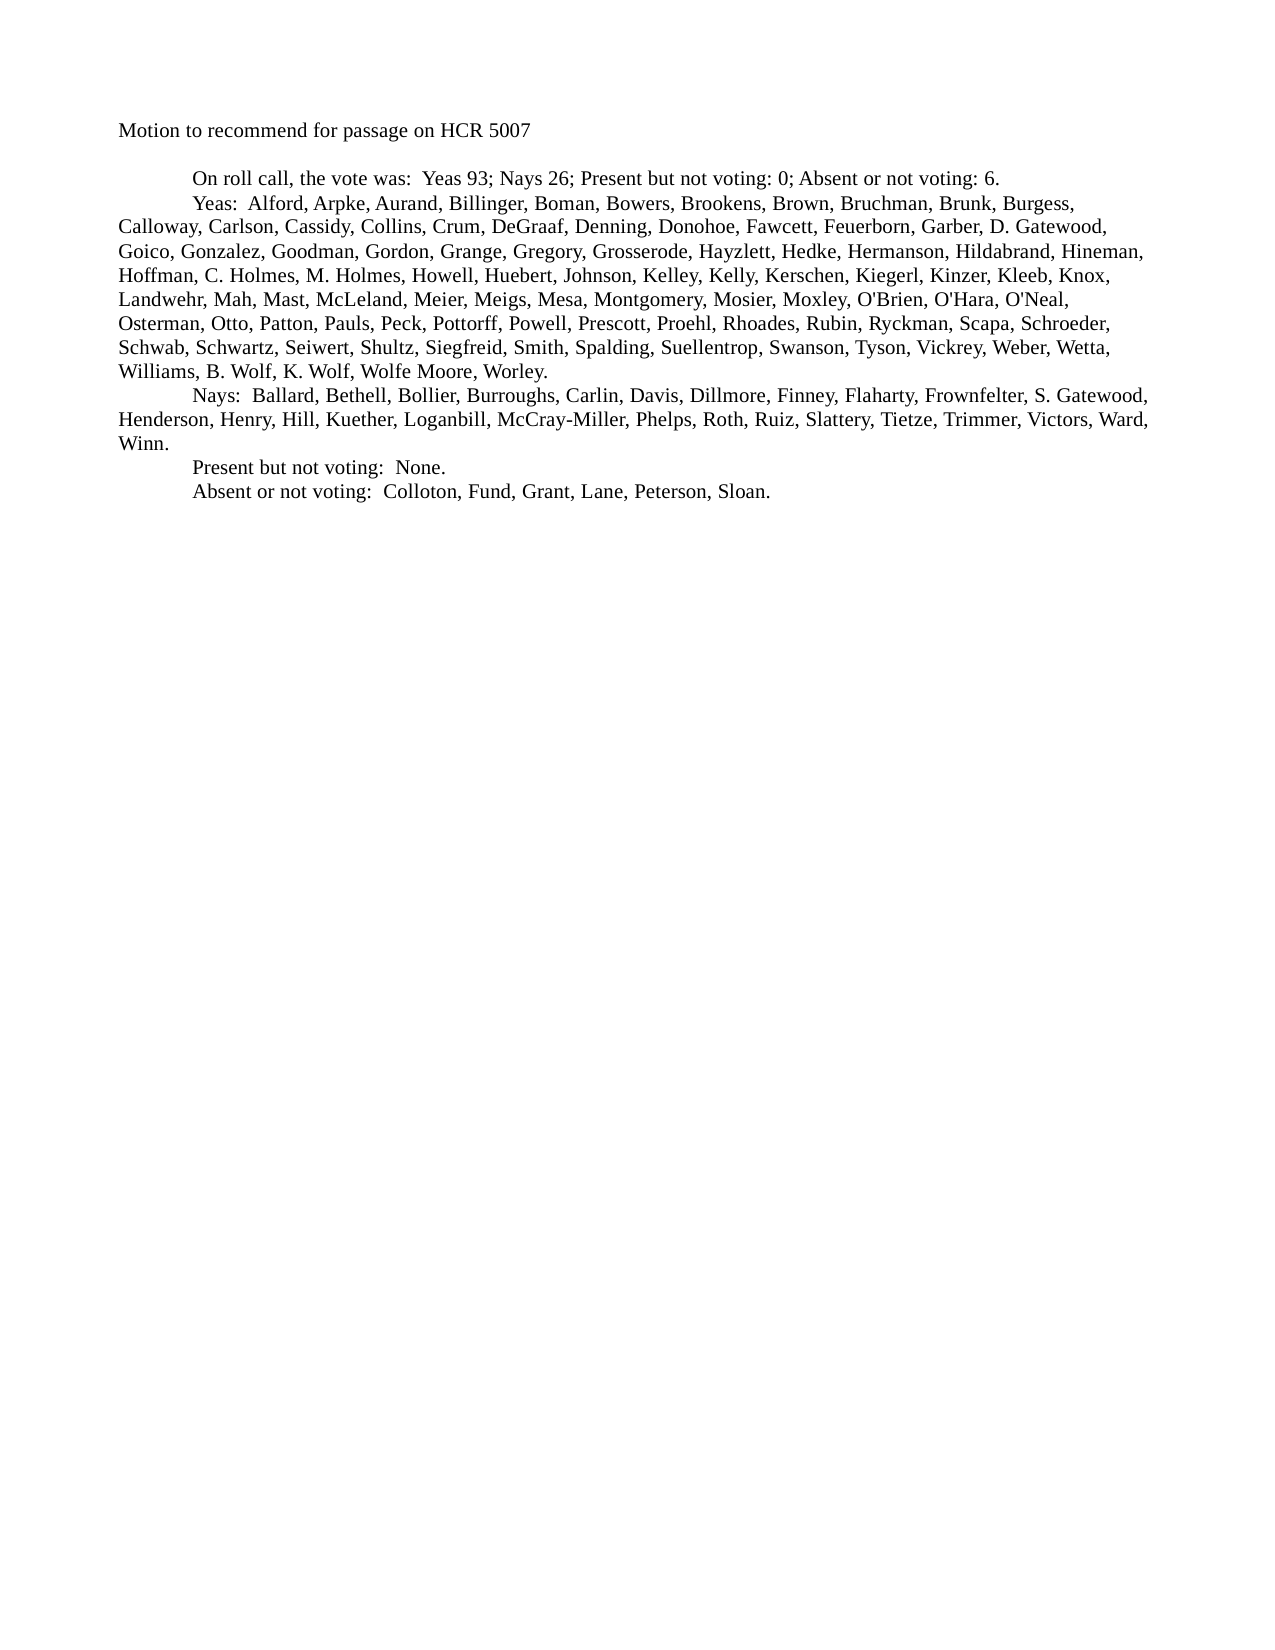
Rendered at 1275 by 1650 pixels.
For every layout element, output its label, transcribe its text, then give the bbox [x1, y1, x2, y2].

text Motion to recommend for passage on HCR 5007 [118, 118, 1157, 142]
text Nays: Ballard, Bethell, Bollier, Burroughs, Carlin, Davis, Dillmore, Finney, Flaharty, Frownfelter, S. Gatewood, Henderson, Henry, Hill, Kuether, Loganbill, McCray-Miller, Phelps, Roth, Ruiz, Slattery, Tietze, Trimmer, Victors, Ward, Winn. [118, 383, 1157, 455]
text On roll call, the vote was: Yeas 93; Nays 26; Present but not voting: 0; Absent or not voting: 6. [118, 166, 1157, 190]
text Absent or not voting: Colloton, Fund, Grant, Lane, Peterson, Sloan. [118, 479, 1157, 503]
text Present but not voting: None. [118, 455, 1157, 479]
text Yeas: Alford, Arpke, Aurand, Billinger, Boman, Bowers, Brookens, Brown, Bruchman, Brunk, Burgess, Calloway, Carlson, Cassidy, Collins, Crum, DeGraaf, Denning, Donohoe, Fawcett, Feuerborn, Garber, D. Gatewood, Goico, Gonzalez, Goodman, Gordon, Grange, Gregory, Grosserode, Hayzlett, Hedke, Hermanson, Hildabrand, Hineman, Hoffman, C. Holmes, M. Holmes, Howell, Huebert, Johnson, Kelley, Kelly, Kerschen, Kiegerl, Kinzer, Kleeb, Knox, Landwehr, Mah, Mast, McLeland, Meier, Meigs, Mesa, Montgomery, Mosier, Moxley, O'Brien, O'Hara, O'Neal, Osterman, Otto, Patton, Pauls, Peck, Pottorff, Powell, Prescott, Proehl, Rhoades, Rubin, Ryckman, Scapa, Schroeder, Schwab, Schwartz, Seiwert, Shultz, Siegfreid, Smith, Spalding, Suellentrop, Swanson, Tyson, Vickrey, Weber, Wetta, Williams, B. Wolf, K. Wolf, Wolfe Moore, Worley. [118, 190, 1157, 383]
